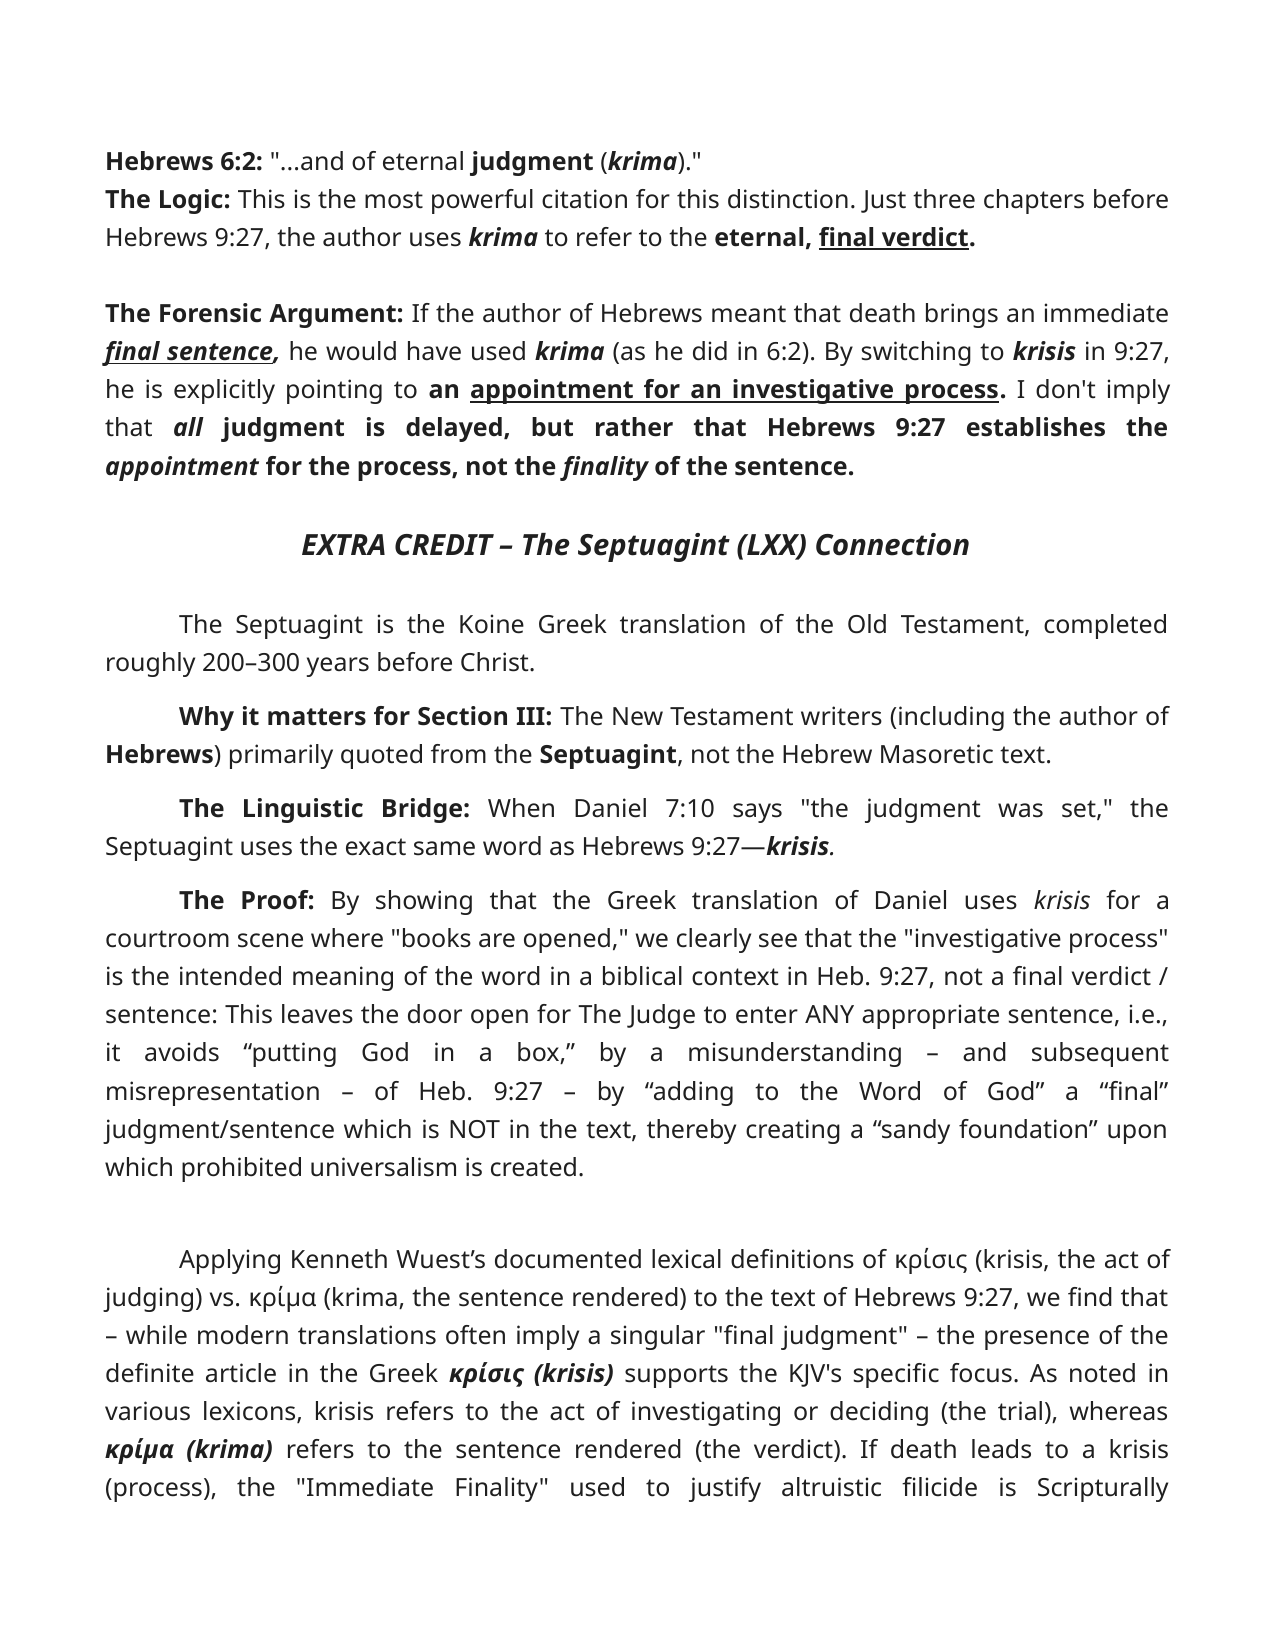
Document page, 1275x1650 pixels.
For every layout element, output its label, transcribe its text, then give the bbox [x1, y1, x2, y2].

text The Forensic Argument: If the author of Hebrews meant that death brings an immediate final sentence, he would have used krima (as he did in 6:2). By switching to krisis in 9:27, he is explicitly pointing to an appointment for an investigative process. I don't imply that all judgment is delayed, but rather that Hebrews 9:27 establishes the appointment for the process, not the finality of the sentence. [105, 296, 1170, 482]
text Hebrews 6:2: "...and of eternal judgment (krima)." [105, 143, 1170, 177]
text The Proof: By showing that the Greek translation of Daniel uses krisis for a courtroom scene where "books are opened," we clearly see that the "investigative process" is the intended meaning of the word in a biblical context in Heb. 9:27, not a final verdict / sentence: This leaves the door open for The Judge to enter ANY appropriate sentence, i.e., it avoids “putting God in a box,” by a misunderstanding – and subsequent misrepresentation – of Heb. 9:27 – by “adding to the Word of God” a “final” judgment/sentence which is NOT in the text, thereby creating a “sandy foundation” upon which prohibited universalism is created. [105, 882, 1170, 1183]
text The Logic: This is the most powerful citation for this distinction. Just three chapters before Hebrews 9:27, the author uses krima to refer to the eternal, final verdict. [105, 181, 1170, 253]
text Applying Kenneth Wuest’s documented lexical definitions of κρίσις (krisis, the act of judging) vs. κρίμα (krima, the sentence rendered) to the text of Hebrews 9:27, we find that – while modern translations often imply a singular "final judgment" – the presence of the definite article in the Greek κρίσις (krisis) supports the KJV's specific focus. As noted in various lexicons, krisis refers to the act of investigating or deciding (the trial), whereas κρίμα (krima) refers to the sentence rendered (the verdict). If death leads to a krisis (process), the "Immediate Finality" used to justify altruistic filicide is Scripturally [105, 1241, 1170, 1504]
subtitle EXTRA CREDIT – The Septuagint (LXX) Connection [105, 524, 1170, 564]
text Why it matters for Section III: The New Testament writers (including the author of Hebrews) primarily quoted from the Septuagint, not the Hebrew Masoretic text. [105, 699, 1170, 771]
text The Linguistic Bridge: When Daniel 7:10 says "the judgment was set," the Septuagint uses the exact same word as Hebrews 9:27—krisis. [105, 791, 1170, 863]
text The Septuagint is the Koine Greek translation of the Old Testament, completed roughly 200–300 years before Christ. [105, 607, 1170, 679]
